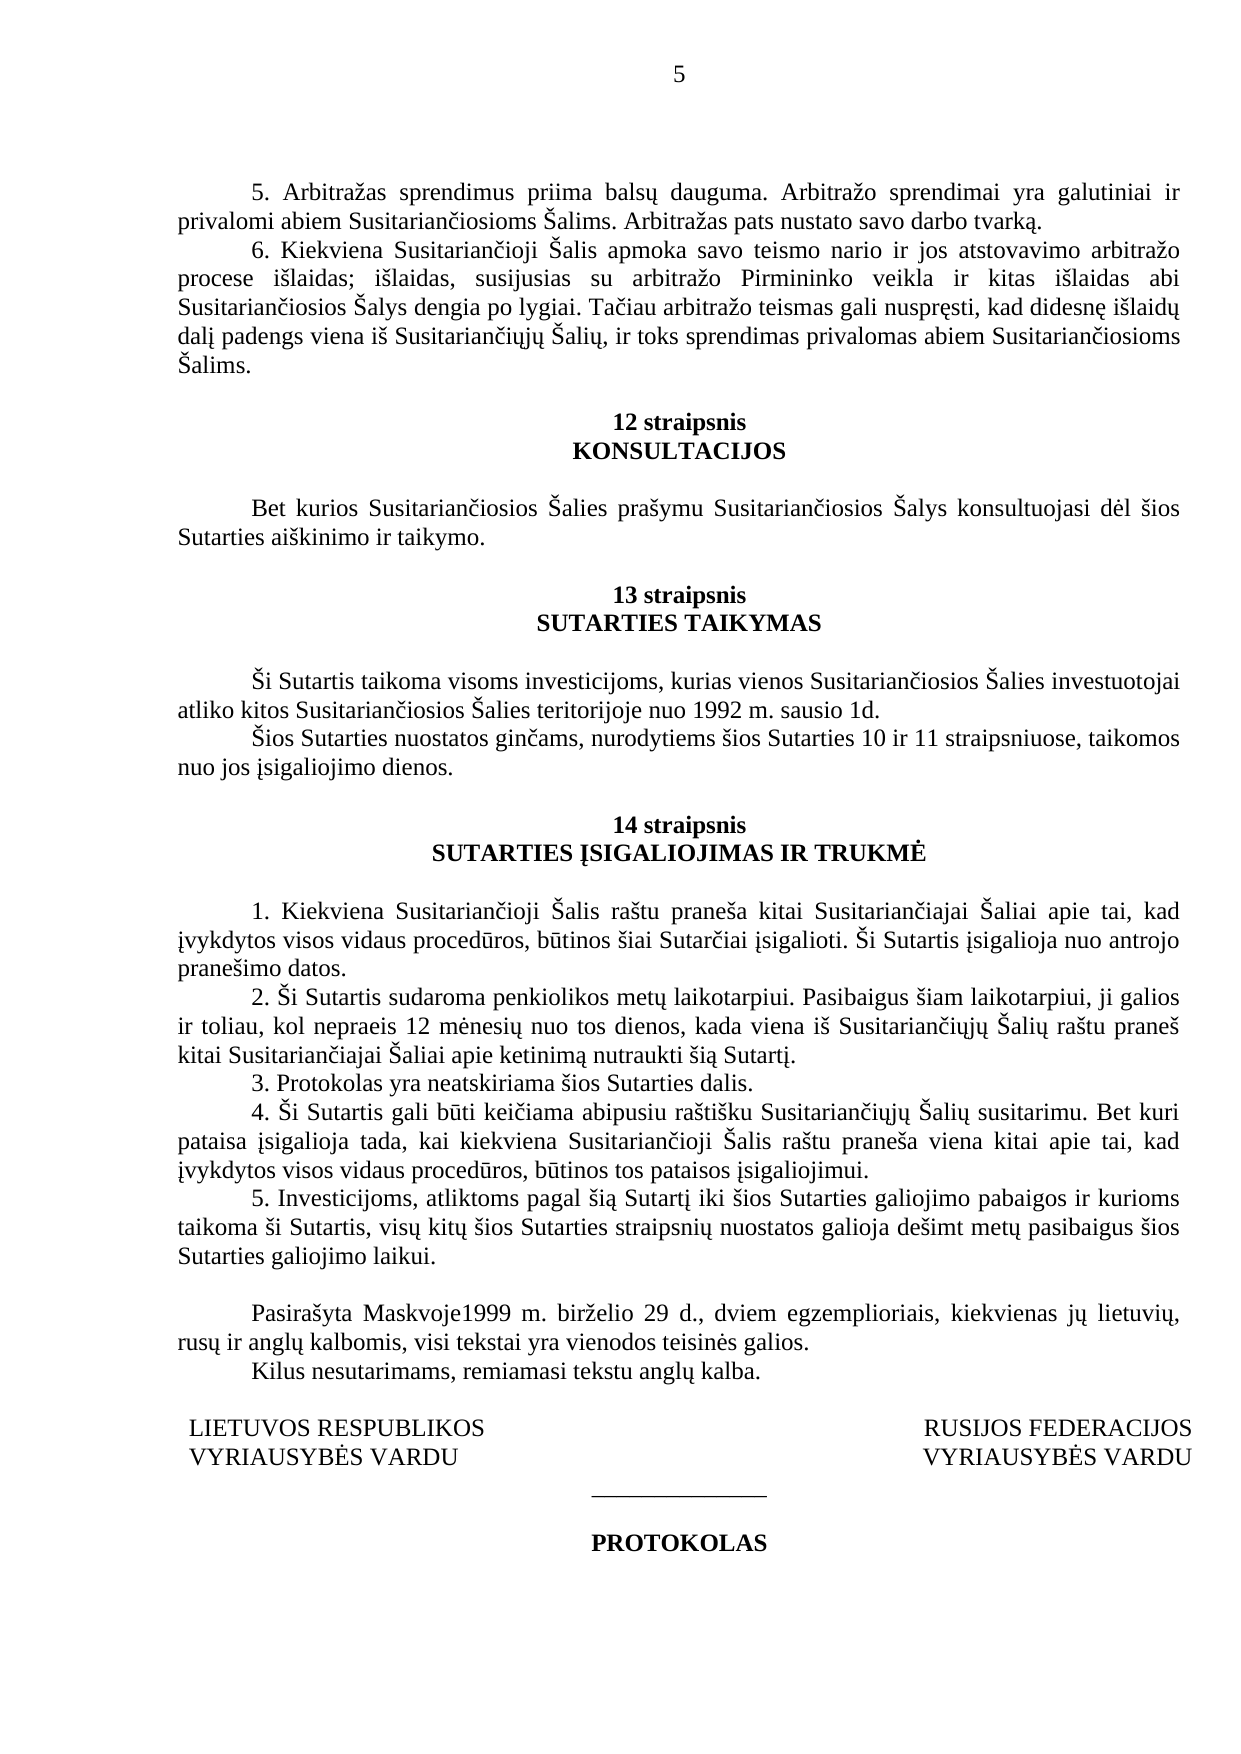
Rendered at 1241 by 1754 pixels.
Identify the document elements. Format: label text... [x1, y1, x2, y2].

text ______________ [177, 1471, 1181, 1500]
text 5. Arbitražas sprendimus priima balsų dauguma. Arbitražo sprendimai yra galutiniai ir privalomi abiem Susitariančiosioms Šalims. Arbitražas pats nustato savo darbo tvarką. [177, 177, 1181, 235]
text Bet kurios Susitariančiosios Šalies prašymu Susitariančiosios Šalys konsultuojasi dėl šios Sutarties aiškinimo ir taikymo. [177, 493, 1181, 551]
text PROTOKOLAS [177, 1528, 1181, 1557]
text 3. Protokolas yra neatskiriama šios Sutarties dalis. [177, 1068, 1181, 1097]
text 4. Ši Sutartis gali būti keičiama abipusiu raštišku Susitariančiųjų Šalių susitarimu. Bet kuri pataisa įsigalioja tada, kai kiekviena Susitariančioji Šalis raštu praneša viena kitai apie tai, kad įvykdytos visos vidaus procedūros, būtinos tos pataisos įsigaliojimui. [177, 1097, 1181, 1183]
text 6. Kiekviena Susitariančioji Šalis apmoka savo teismo nario ir jos atstovavimo arbitražo procese išlaidas; išlaidas, susijusias su arbitražo Pirmininko veikla ir kitas išlaidas abi Susitariančiosios Šalys dengia po lygiai. Tačiau arbitražo teismas gali nuspręsti, kad didesnę išlaidų dalį padengs viena iš Susitariančiųjų Šalių, ir toks sprendimas privalomas abiem Susitariančiosioms Šalims. [177, 235, 1181, 378]
text Sutarties taikymas [177, 608, 1181, 637]
text 5. Investicijoms, atliktoms pagal šią Sutartį iki šios Sutarties galiojimo pabaigos ir kurioms taikoma ši Sutartis, visų kitų šios Sutarties straipsnių nuostatos galioja dešimt metų pasibaigus šios Sutarties galiojimo laikui. [177, 1183, 1181, 1270]
table_header Lietuvos Respublikos [177, 1414, 690, 1442]
text Sutarties įsigaliojimas ir trukmė [177, 838, 1181, 867]
table_cell Vyriausybės vardu [690, 1442, 1204, 1471]
text 1. Kiekviena Susitariančioji Šalis raštu praneša kitai Susitariančiajai Šaliai apie tai, kad įvykdytos visos vidaus procedūros, būtinos šiai Sutarčiai įsigalioti. Ši Sutartis įsigalioja nuo antrojo pranešimo datos. [177, 896, 1181, 982]
text Kilus nesutarimams, remiamasi tekstu anglų kalba. [177, 1356, 1181, 1385]
text 12 straipsnis [177, 407, 1181, 436]
text 14 straipsnis [177, 810, 1181, 838]
text Ši Sutartis taikoma visoms investicijoms, kurias vienos Susitariančiosios Šalies investuotojai atliko kitos Susitariančiosios Šalies teritorijoje nuo 1992 m. sausio 1d. [177, 666, 1181, 723]
text Konsultacijos [177, 436, 1181, 465]
text 2. Ši Sutartis sudaroma penkiolikos metų laikotarpiui. Pasibaigus šiam laikotarpiui, ji galios ir toliau, kol nepraeis 12 mėnesių nuo tos dienos, kada viena iš Susitariančiųjų Šalių raštu praneš kitai Susitariančiajai Šaliai apie ketinimą nutraukti šią Sutartį. [177, 982, 1181, 1068]
text 13 straipsnis [177, 580, 1181, 608]
table_header Rusijos Federacijos [690, 1414, 1204, 1442]
text Pasirašyta Maskvoje1999 m. birželio 29 d., dviem egzemplioriais, kiekvienas jų lietuvių, rusų ir anglų kalbomis, visi tekstai yra vienodos teisinės galios. [177, 1298, 1181, 1356]
text Šios Sutarties nuostatos ginčams, nurodytiems šios Sutarties 10 ir 11 straipsniuose, taikomos nuo jos įsigaliojimo dienos. [177, 723, 1181, 781]
table_cell Vyriausybės vardu [177, 1442, 690, 1471]
